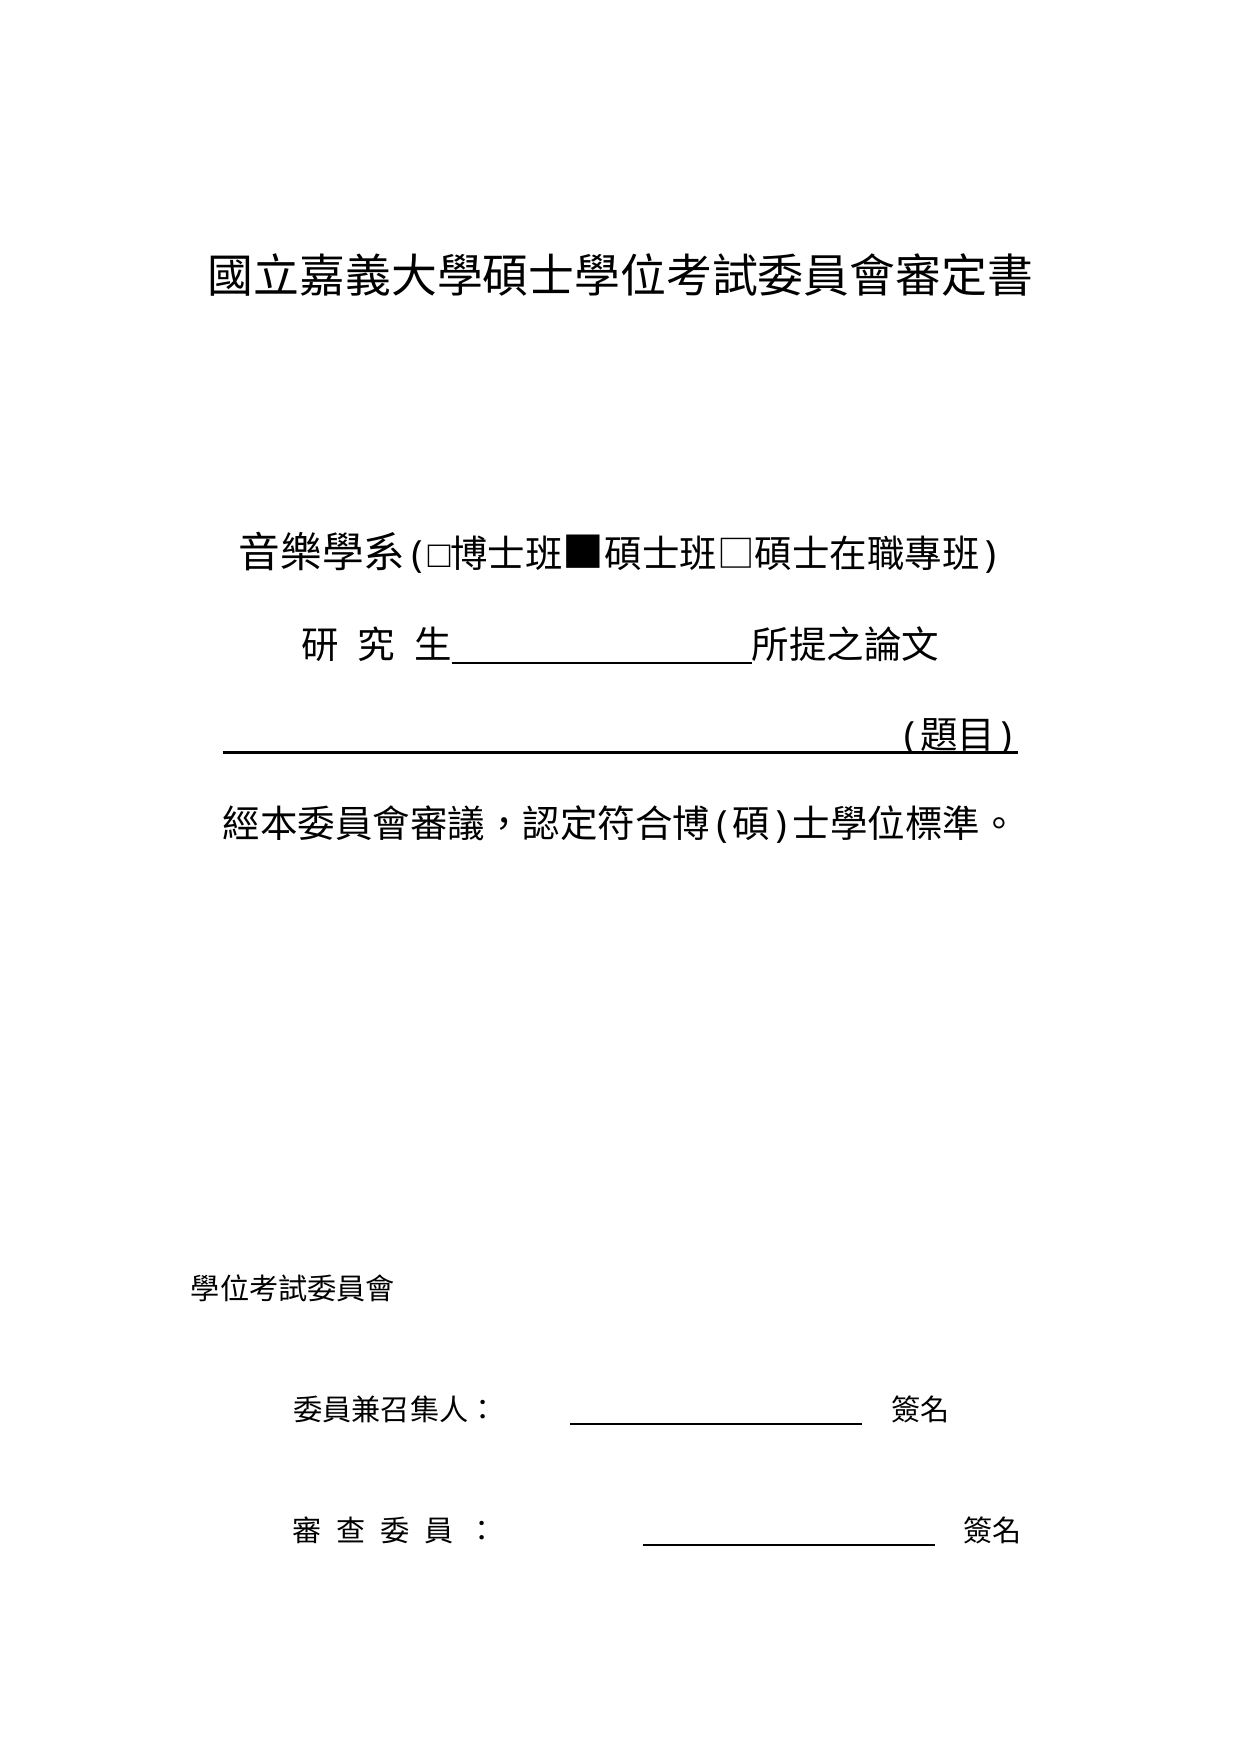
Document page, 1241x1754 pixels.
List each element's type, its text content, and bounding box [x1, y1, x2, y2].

text 審 查 委 員 ： 簽名 [205, 1487, 1122, 1549]
text 委員兼召集人： 簽名 [118, 1366, 1122, 1428]
text 音樂學系(□博士班■碩士班□碩士在職專班) [118, 508, 1122, 571]
text 學位考試委員會 [191, 1245, 1122, 1307]
text 研 究 生 所提之論文 [118, 601, 1122, 663]
text (題目) [118, 690, 1122, 753]
text 經本委員會審議，認定符合博(碩)士學位標準。 [118, 780, 1122, 842]
text 國立嘉義大學碩士學位考試委員會審定書 [118, 200, 1122, 325]
